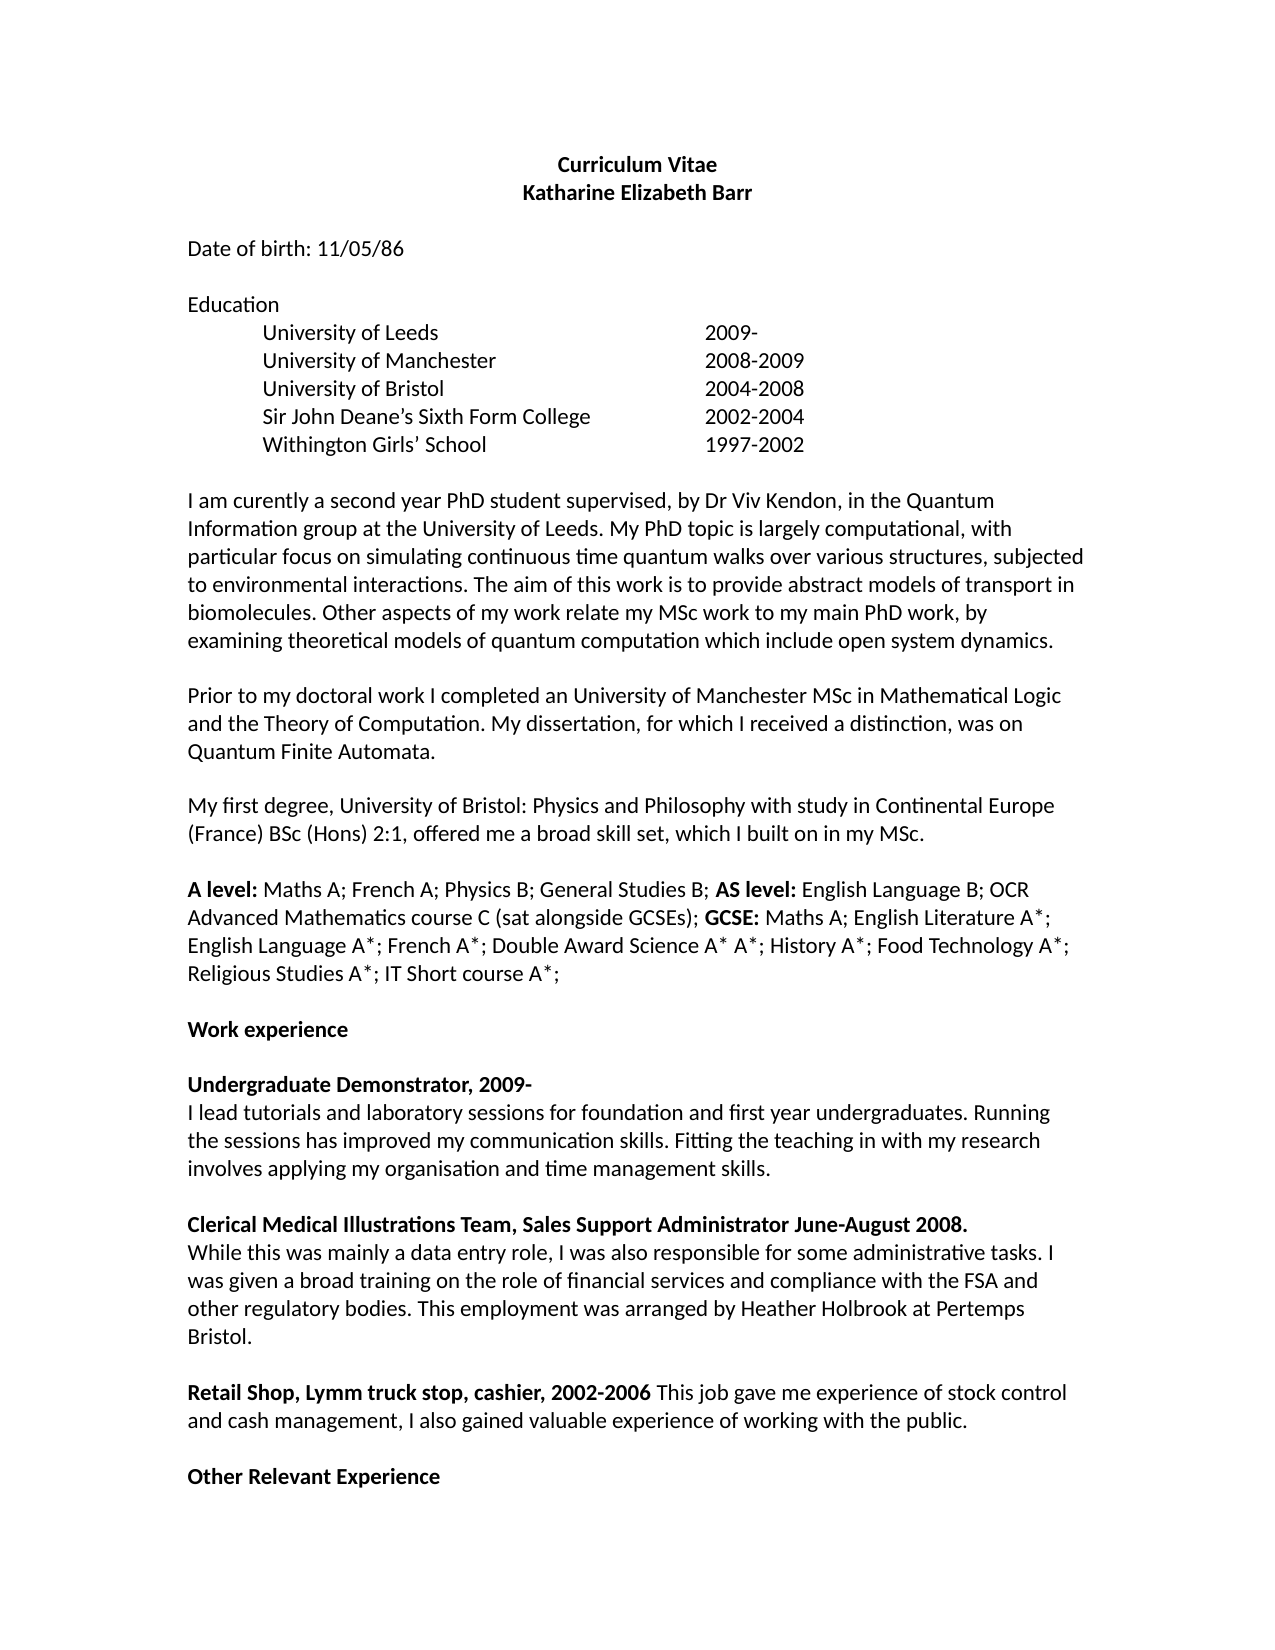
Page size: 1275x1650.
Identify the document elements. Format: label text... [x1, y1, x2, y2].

text Work experience [187, 1015, 1087, 1043]
text Date of birth: 11/05/86 [187, 234, 1087, 262]
text University of Manchester 2008-2009 [187, 346, 1087, 374]
text Curriculum Vitae [187, 150, 1087, 178]
text I lead tutorials and laboratory sessions for foundation and first year undergraduates. Running the sessions has improved my communication skills. Fitting the teaching in with my research involves applying my organisation and time management skills. [187, 1098, 1087, 1182]
text Sir John Deane’s Sixth Form College 2002-2004 [187, 402, 1087, 430]
text Education [187, 290, 1087, 318]
text University of Leeds 2009- [187, 318, 1087, 346]
text A level: Maths A; French A; Physics B; General Studies B; AS level: English Language B; OCR Advanced Mathematics course C (sat alongside GCSEs); GCSE: Maths A; English Literature A*; English Language A*; French A*; Double Award Science A* A*; History A*; Food Technology A*; Religious Studies A*; IT Short course A*; [187, 875, 1087, 987]
text Clerical Medical Illustrations Team, Sales Support Administrator June-August 2008. [187, 1210, 1087, 1238]
text Prior to my doctoral work I completed an University of Manchester MSc in Mathematical Logic and the Theory of Computation. My dissertation, for which I received a distinction, was on Quantum Finite Automata. [187, 681, 1087, 765]
text My first degree, University of Bristol: Physics and Philosophy with study in Continental Europe (France) BSc (Hons) 2:1, offered me a broad skill set, which I built on in my MSc. [187, 791, 1087, 847]
text University of Bristol 2004-2008 [187, 374, 1087, 402]
text Retail Shop, Lymm truck stop, cashier, 2002-2006 This job gave me experience of stock control and cash management, I also gained valuable experience of working with the public. [187, 1378, 1087, 1434]
text Withington Girls’ School 1997-2002 [187, 430, 1087, 458]
text Other Relevant Experience [187, 1462, 1087, 1490]
text Undergraduate Demonstrator, 2009- [187, 1070, 1087, 1098]
text While this was mainly a data entry role, I was also responsible for some administrative tasks. I was given a broad training on the role of financial services and compliance with the FSA and other regulatory bodies. This employment was arranged by Heather Holbrook at Pertemps Bristol. [187, 1238, 1087, 1350]
text Katharine Elizabeth Barr [187, 178, 1087, 206]
text I am curently a second year PhD student supervised, by Dr Viv Kendon, in the Quantum Information group at the University of Leeds. My PhD topic is largely computational, with particular focus on simulating continuous time quantum walks over various structures, subjected to environmental interactions. The aim of this work is to provide abstract models of transport in biomolecules. Other aspects of my work relate my MSc work to my main PhD work, by examining theoretical models of quantum computation which include open system dynamics. [187, 486, 1087, 654]
